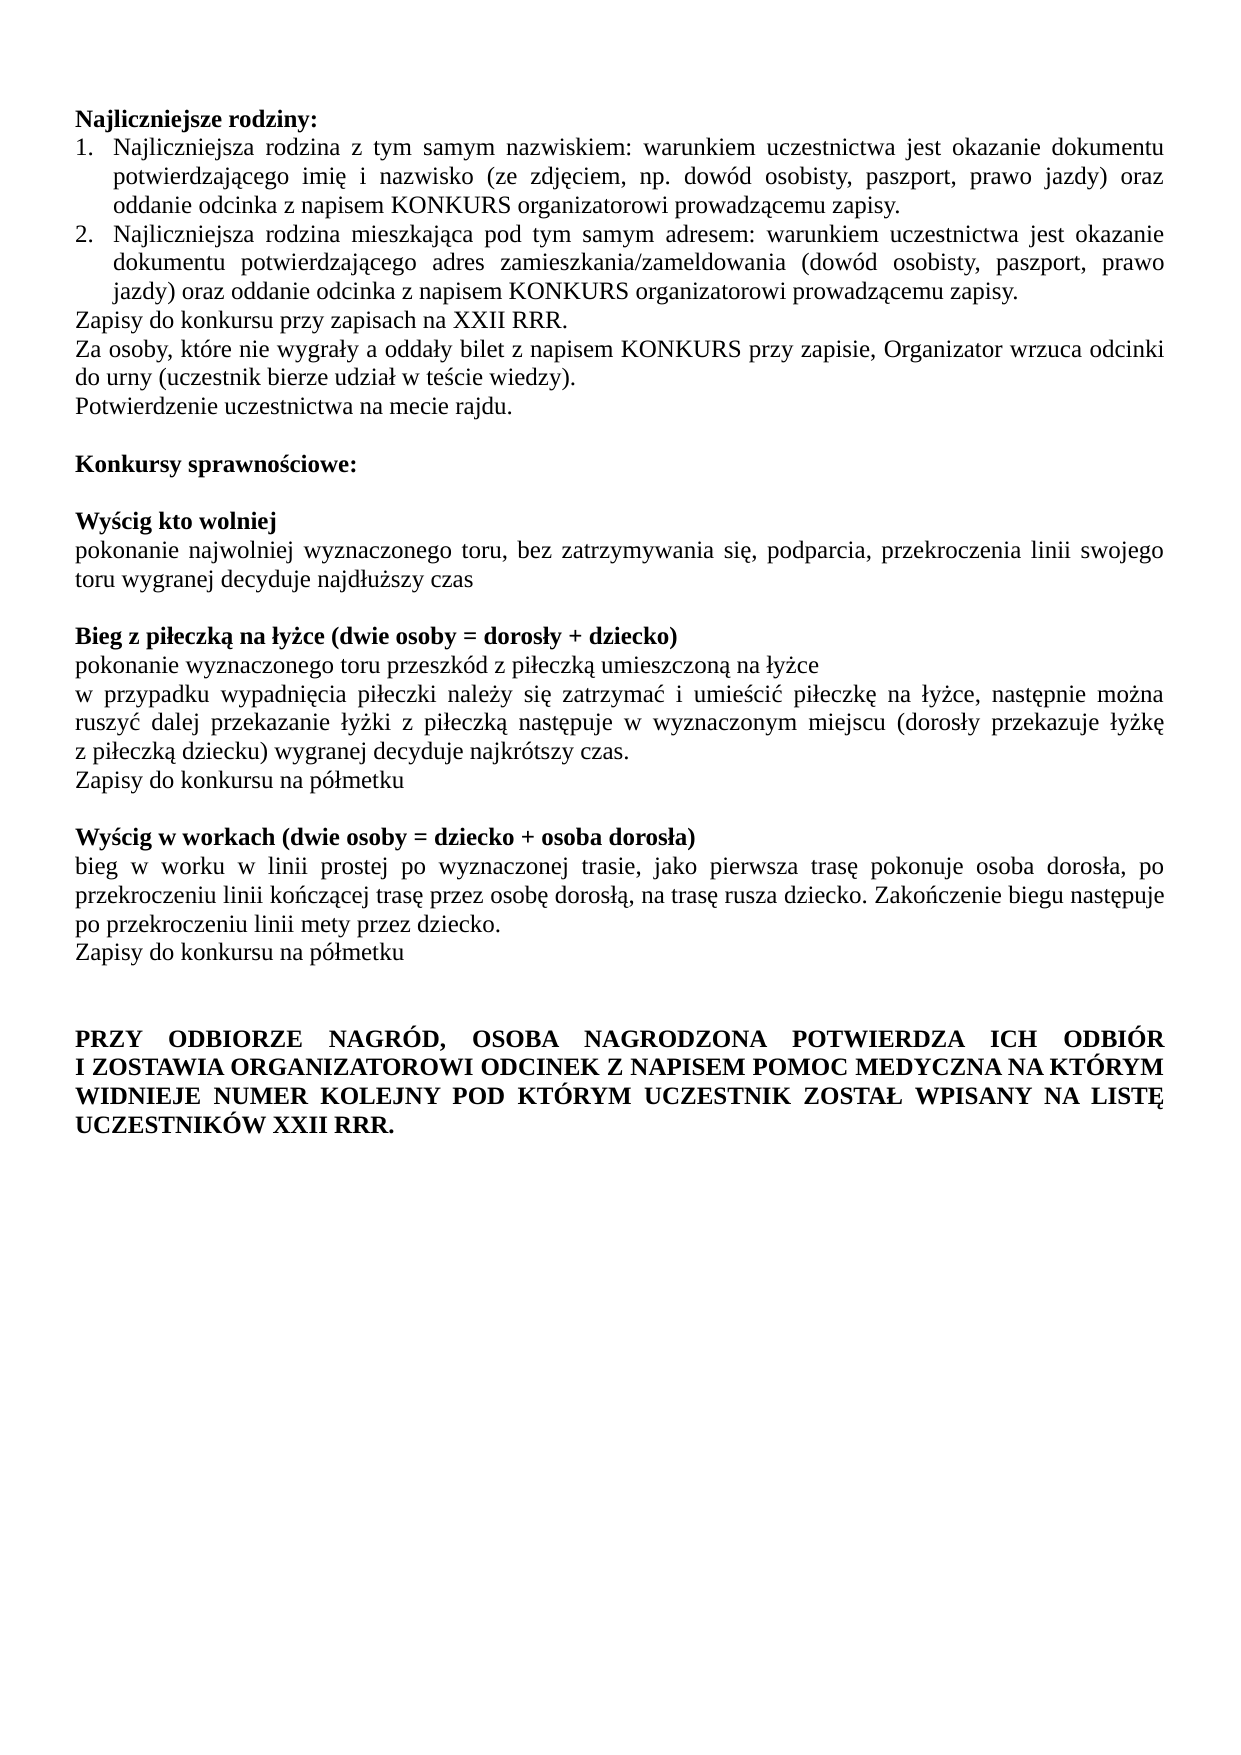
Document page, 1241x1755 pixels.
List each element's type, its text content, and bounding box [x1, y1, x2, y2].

text Zapisy do konkursu przy zapisach na XXII RRR. [75, 305, 1165, 334]
list Najliczniejsza rodzina mieszkająca pod tym samym adresem: warunkiem uczestnictwa jest okazanie dokumentu potwierdzającego adres zamieszkania/zameldowania (dowód osobisty, paszport, prawo jazdy) oraz oddanie odcinka z napisem KONKURS organizatorowi prowadzącemu zapisy. [75, 219, 1165, 305]
text Wyścig w workach (dwie osoby = dziecko + osoba dorosła) [75, 822, 1165, 851]
text PRZY ODBIORZE NAGRÓD, OSOBA NAGRODZONA POTWIERDZA ICH ODBIÓR I ZOSTAWIA ORGANIZATOROWI ODCINEK Z NAPISEM POMOC MEDYCZNA NA KTÓRYM WIDNIEJE NUMER KOLEJNY POD KTÓRYM UCZESTNIK ZOSTAŁ WPISANY NA LISTĘ UCZESTNIKÓW XXII RRR. [75, 1024, 1165, 1139]
text Bieg z piłeczką na łyżce (dwie osoby = dorosły + dziecko) [75, 621, 1165, 650]
text Potwierdzenie uczestnictwa na mecie rajdu. [75, 391, 1165, 420]
text pokonanie wyznaczonego toru przeszkód z piłeczką umieszczoną na łyżce [75, 650, 1165, 679]
text Za osoby, które nie wygrały a oddały bilet z napisem KONKURS przy zapisie, Organizator wrzuca odcinki do urny (uczestnik bierze udział w teście wiedzy). [75, 334, 1165, 391]
list Najliczniejsza rodzina z tym samym nazwiskiem: warunkiem uczestnictwa jest okazanie dokumentu potwierdzającego imię i nazwisko (ze zdjęciem, np. dowód osobisty, paszport, prawo jazdy) oraz oddanie odcinka z napisem KONKURS organizatorowi prowadzącemu zapisy. [75, 132, 1165, 219]
text w przypadku wypadnięcia piłeczki należy się zatrzymać i umieścić piłeczkę na łyżce, następnie można ruszyć dalej przekazanie łyżki z piłeczką następuje w wyznaczonym miejscu (dorosły przekazuje łyżkę z piłeczką dziecku) wygranej decyduje najkrótszy czas. [75, 679, 1165, 765]
text pokonanie najwolniej wyznaczonego toru, bez zatrzymywania się, podparcia, przekroczenia linii swojego toru wygranej decyduje najdłuższy czas [75, 535, 1165, 592]
text bieg w worku w linii prostej po wyznaczonej trasie, jako pierwsza trasę pokonuje osoba dorosła, po przekroczeniu linii kończącej trasę przez osobę dorosłą, na trasę rusza dziecko. Zakończenie biegu następuje po przekroczeniu linii mety przez dziecko. [75, 851, 1165, 937]
text Najliczniejsze rodziny: [75, 104, 1165, 132]
text Konkursy sprawnościowe: [75, 449, 1165, 477]
text Wyścig kto wolniej [75, 506, 1165, 535]
text Zapisy do konkursu na półmetku [75, 937, 1165, 966]
text Zapisy do konkursu na półmetku [75, 765, 1165, 794]
